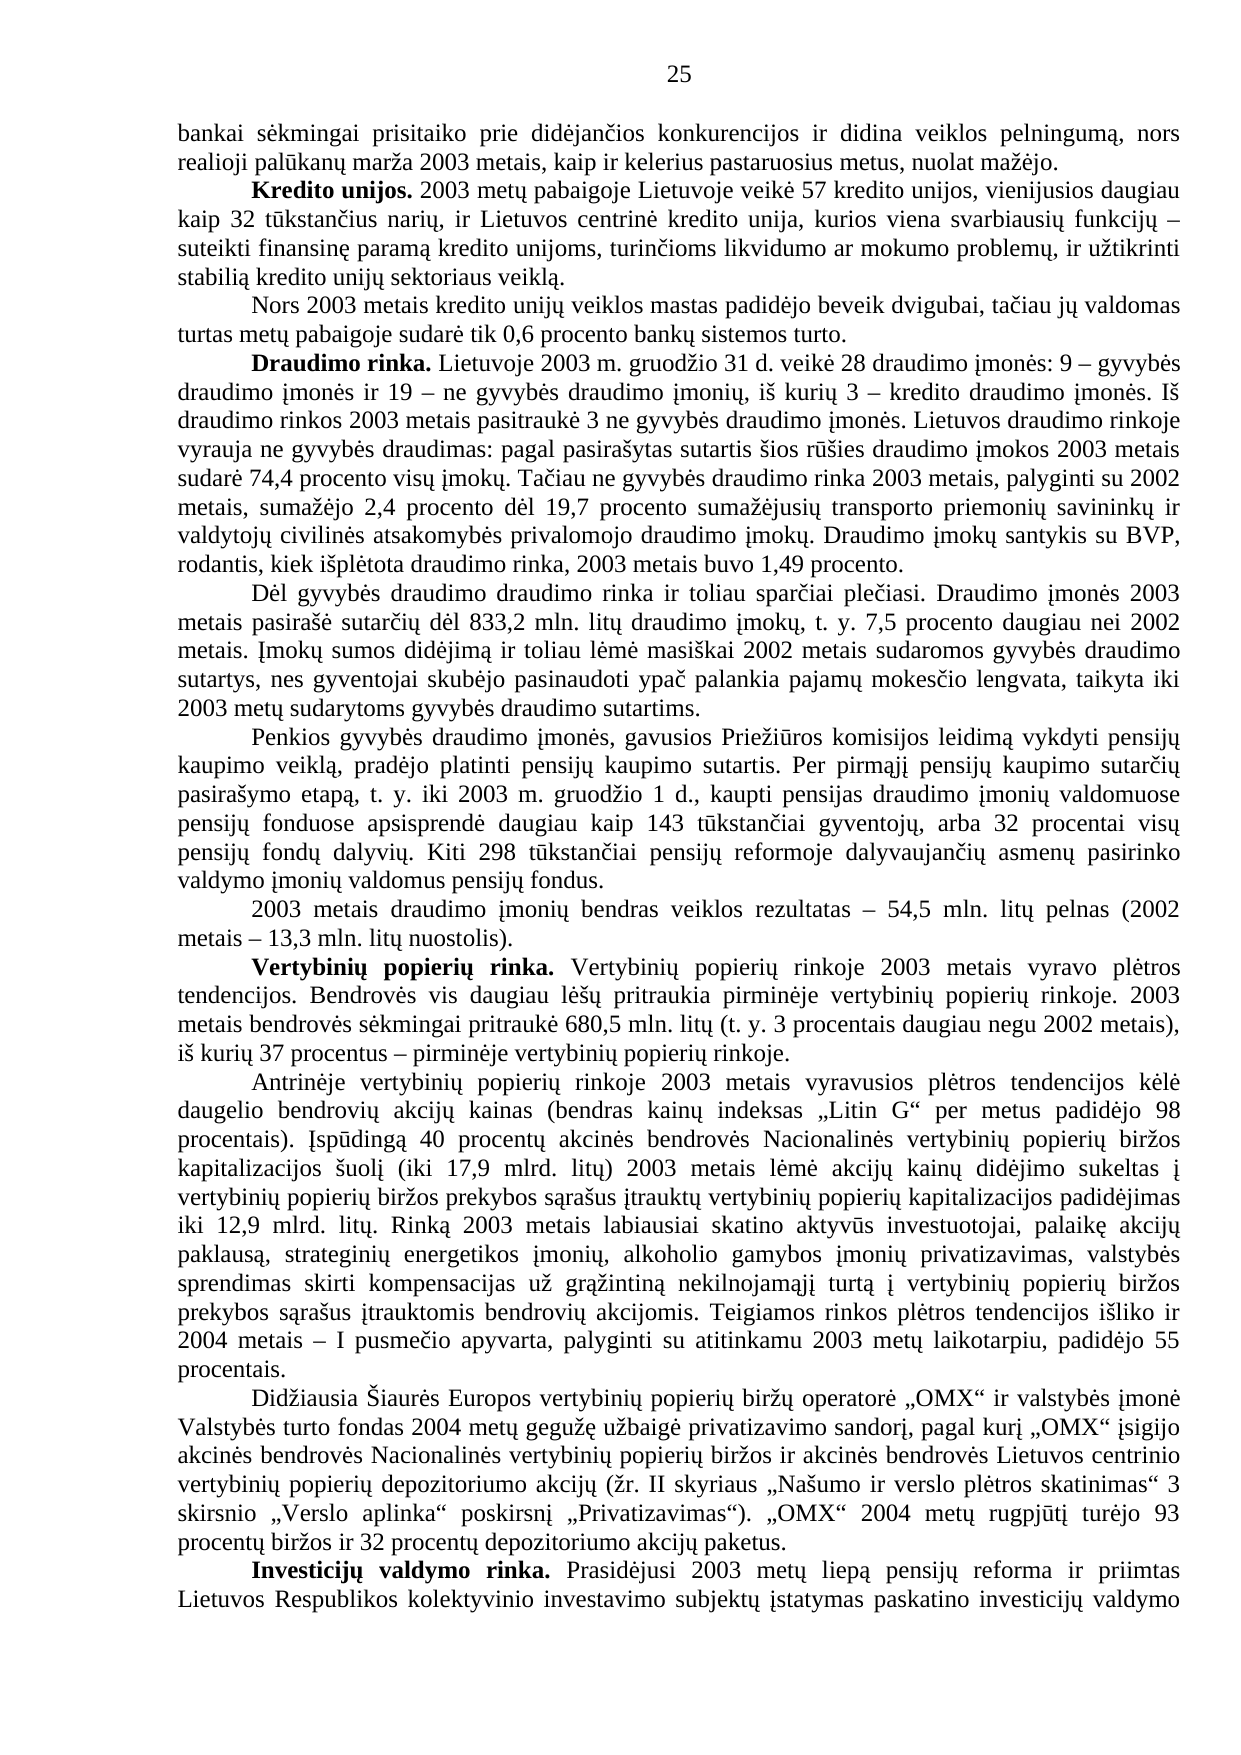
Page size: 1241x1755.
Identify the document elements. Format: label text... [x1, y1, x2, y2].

text Antrinėje vertybinių popierių rinkoje 2003 metais vyravusios plėtros tendencijos kėlė daugelio bendrovių akcijų kainas (bendras kainų indeksas „Litin G“ per metus padidėjo 98 procentais). Įspūdingą 40 procentų akcinės bendrovės Nacionalinės vertybinių popierių biržos kapitalizacijos šuolį (iki 17,9 mlrd. litų) 2003 metais lėmė akcijų kainų didėjimo sukeltas į vertybinių popierių biržos prekybos sąrašus įtrauktų vertybinių popierių kapitalizacijos padidėjimas iki 12,9 mlrd. litų. Rinką 2003 metais labiausiai skatino aktyvūs investuotojai, palaikę akcijų paklausą, strateginių energetikos įmonių, alkoholio gamybos įmonių privatizavimas, valstybės sprendimas skirti kompensacijas už grąžintiną nekilnojamąjį turtą į vertybinių popierių biržos prekybos sąrašus įtrauktomis bendrovių akcijomis. Teigiamos rinkos plėtros tendencijos išliko ir 2004 metais – I pusmečio apyvarta, palyginti su atitinkamu 2003 metų laikotarpiu, padidėjo 55 procentais. [177, 1067, 1181, 1383]
text Draudimo rinka. Lietuvoje 2003 m. gruodžio 31 d. veikė 28 draudimo įmonės: 9 – gyvybės draudimo įmonės ir 19 – ne gyvybės draudimo įmonių, iš kurių 3 – kredito draudimo įmonės. Iš draudimo rinkos 2003 metais pasitraukė 3 ne gyvybės draudimo įmonės. Lietuvos draudimo rinkoje vyrauja ne gyvybės draudimas: pagal pasirašytas sutartis šios rūšies draudimo įmokos 2003 metais sudarė 74,4 procento visų įmokų. Tačiau ne gyvybės draudimo rinka 2003 metais, palyginti su 2002 metais, sumažėjo 2,4 procento dėl 19,7 procento sumažėjusių transporto priemonių savininkų ir valdytojų civilinės atsakomybės privalomojo draudimo įmokų. Draudimo įmokų santykis su BVP, rodantis, kiek išplėtota draudimo rinka, 2003 metais buvo 1,49 procento. [177, 348, 1181, 578]
text Kredito unijos. 2003 metų pabaigoje Lietuvoje veikė 57 kredito unijos, vienijusios daugiau kaip 32 tūkstančius narių, ir Lietuvos centrinė kredito unija, kurios viena svarbiausių funkcijų – suteikti finansinę paramą kredito unijoms, turinčioms likvidumo ar mokumo problemų, ir užtikrinti stabilią kredito unijų sektoriaus veiklą. [177, 176, 1181, 291]
text Vertybinių popierių rinka. Vertybinių popierių rinkoje 2003 metais vyravo plėtros tendencijos. Bendrovės vis daugiau lėšų pritraukia pirminėje vertybinių popierių rinkoje. 2003 metais bendrovės sėkmingai pritraukė 680,5 mln. litų (t. y. 3 procentais daugiau negu 2002 metais), iš kurių 37 procentus – pirminėje vertybinių popierių rinkoje. [177, 952, 1181, 1067]
text 2003 metais draudimo įmonių bendras veiklos rezultatas – 54,5 mln. litų pelnas (2002 metais – 13,3 mln. litų nuostolis). [177, 894, 1181, 952]
text bankai sėkmingai prisitaiko prie didėjančios konkurencijos ir didina veiklos pelningumą, nors realioji palūkanų marža 2003 metais, kaip ir kelerius pastaruosius metus, nuolat mažėjo. [177, 118, 1181, 176]
text Nors 2003 metais kredito unijų veiklos mastas padidėjo beveik dvigubai, tačiau jų valdomas turtas metų pabaigoje sudarė tik 0,6 procento bankų sistemos turto. [177, 291, 1181, 348]
text Penkios gyvybės draudimo įmonės, gavusios Priežiūros komisijos leidimą vykdyti pensijų kaupimo veiklą, pradėjo platinti pensijų kaupimo sutartis. Per pirmąjį pensijų kaupimo sutarčių pasirašymo etapą, t. y. iki 2003 m. gruodžio 1 d., kaupti pensijas draudimo įmonių valdomuose pensijų fonduose apsisprendė daugiau kaip 143 tūkstančiai gyventojų, arba 32 procentai visų pensijų fondų dalyvių. Kiti 298 tūkstančiai pensijų reformoje dalyvaujančių asmenų pasirinko valdymo įmonių valdomus pensijų fondus. [177, 722, 1181, 894]
text Dėl gyvybės draudimo draudimo rinka ir toliau sparčiai plečiasi. Draudimo įmonės 2003 metais pasirašė sutarčių dėl 833,2 mln. litų draudimo įmokų, t. y. 7,5 procento daugiau nei 2002 metais. Įmokų sumos didėjimą ir toliau lėmė masiškai 2002 metais sudaromos gyvybės draudimo sutartys, nes gyventojai skubėjo pasinaudoti ypač palankia pajamų mokesčio lengvata, taikyta iki 2003 metų sudarytoms gyvybės draudimo sutartims. [177, 578, 1181, 722]
text Didžiausia Šiaurės Europos vertybinių popierių biržų operatorė „OMX“ ir valstybės įmonė Valstybės turto fondas 2004 metų gegužę užbaigė privatizavimo sandorį, pagal kurį „OMX“ įsigijo akcinės bendrovės Nacionalinės vertybinių popierių biržos ir akcinės bendrovės Lietuvos centrinio vertybinių popierių depozitoriumo akcijų (žr. II skyriaus „Našumo ir verslo plėtros skatinimas“ 3 skirsnio „Verslo aplinka“ poskirsnį „Privatizavimas“). „OMX“ 2004 metų rugpjūtį turėjo 93 procentų biržos ir 32 procentų depozitoriumo akcijų paketus. [177, 1383, 1181, 1556]
text Investicijų valdymo rinka. Prasidėjusi 2003 metų liepą pensijų reforma ir priimtas Lietuvos Respublikos kolektyvinio investavimo subjektų įstatymas paskatino investicijų valdymo [177, 1556, 1181, 1613]
